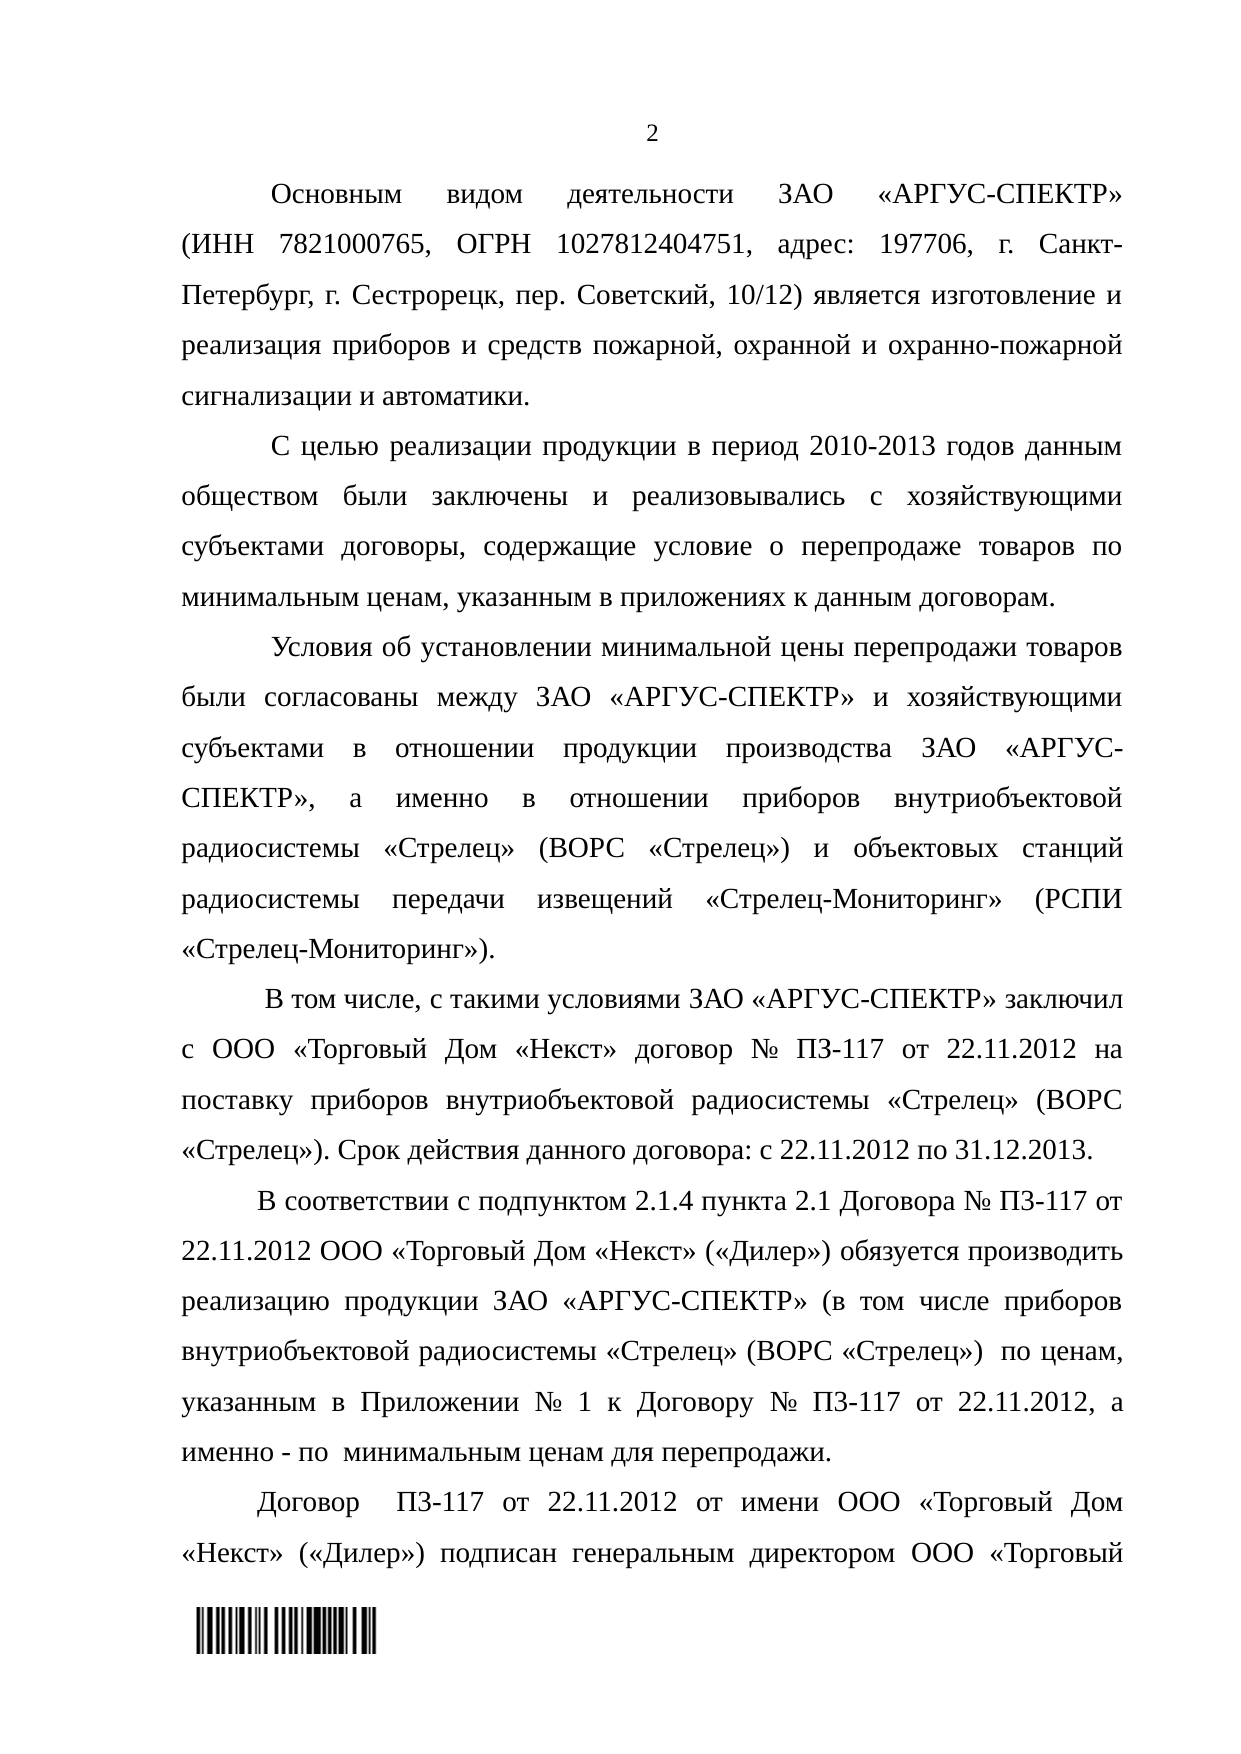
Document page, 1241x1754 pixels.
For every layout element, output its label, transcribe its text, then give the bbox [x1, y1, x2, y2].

picture [181, 1607, 394, 1654]
text В том числе, с такими условиями ЗАО «АРГУС-СПЕКТР» заключил с ООО «Торговый Дом «Некст» договор № ПЗ-117 от 22.11.2012 на поставку приборов внутриобъектовой радиосистемы «Стрелец» (ВОРС «Стрелец»). Срок действия данного договора: с 22.11.2012 по 31.12.2013. [181, 981, 1123, 1166]
text Основным видом деятельности ЗАО «АРГУС-СПЕКТР» (ИНН 7821000765, ОГРН 1027812404751, адрес: 197706, г. Санкт-Петербург, г. Сестрорецк, пер. Советский, 10/12) является изготовление и реализация приборов и средств пожарной, охранной и охранно-пожарной сигнализации и автоматики. [181, 176, 1123, 411]
text Договор П3-117 от 22.11.2012 от имени ООО «Торговый Дом «Некст» («Дилер») подписан генеральным директором ООО «Торговый [181, 1484, 1123, 1568]
text С целью реализации продукции в период 2010-2013 годов данным обществом были заключены и реализовывались с хозяйствующими субъектами договоры, содержащие условие о перепродаже товаров по минимальным ценам, указанным в приложениях к данным договорам. [181, 428, 1123, 612]
text Условия об установлении минимальной цены перепродажи товаров были согласованы между ЗАО «АРГУС-СПЕКТР» и хозяйствующими субъектами в отношении продукции производства ЗАО «АРГУС-СПЕКТР», а именно в отношении приборов внутриобъектовой радиосистемы «Стрелец» (ВОРС «Стрелец») и объектовых станций радиосистемы передачи извещений «Стрелец-Мониторинг» (РСПИ «Стрелец-Мониторинг»). [181, 629, 1123, 964]
text В соответствии с подпунктом 2.1.4 пункта 2.1 Договора № П3-117 от 22.11.2012 ООО «Торговый Дом «Некст» («Дилер») обязуется производить реализацию продукции ЗАО «АРГУС-СПЕКТР» (в том числе приборов внутриобъектовой радиосистемы «Стрелец» (ВОРС «Стрелец») по ценам, указанным в Приложении № 1 к Договору № П3-117 от 22.11.2012, а именно - по минимальным ценам для перепродажи. [181, 1183, 1123, 1468]
